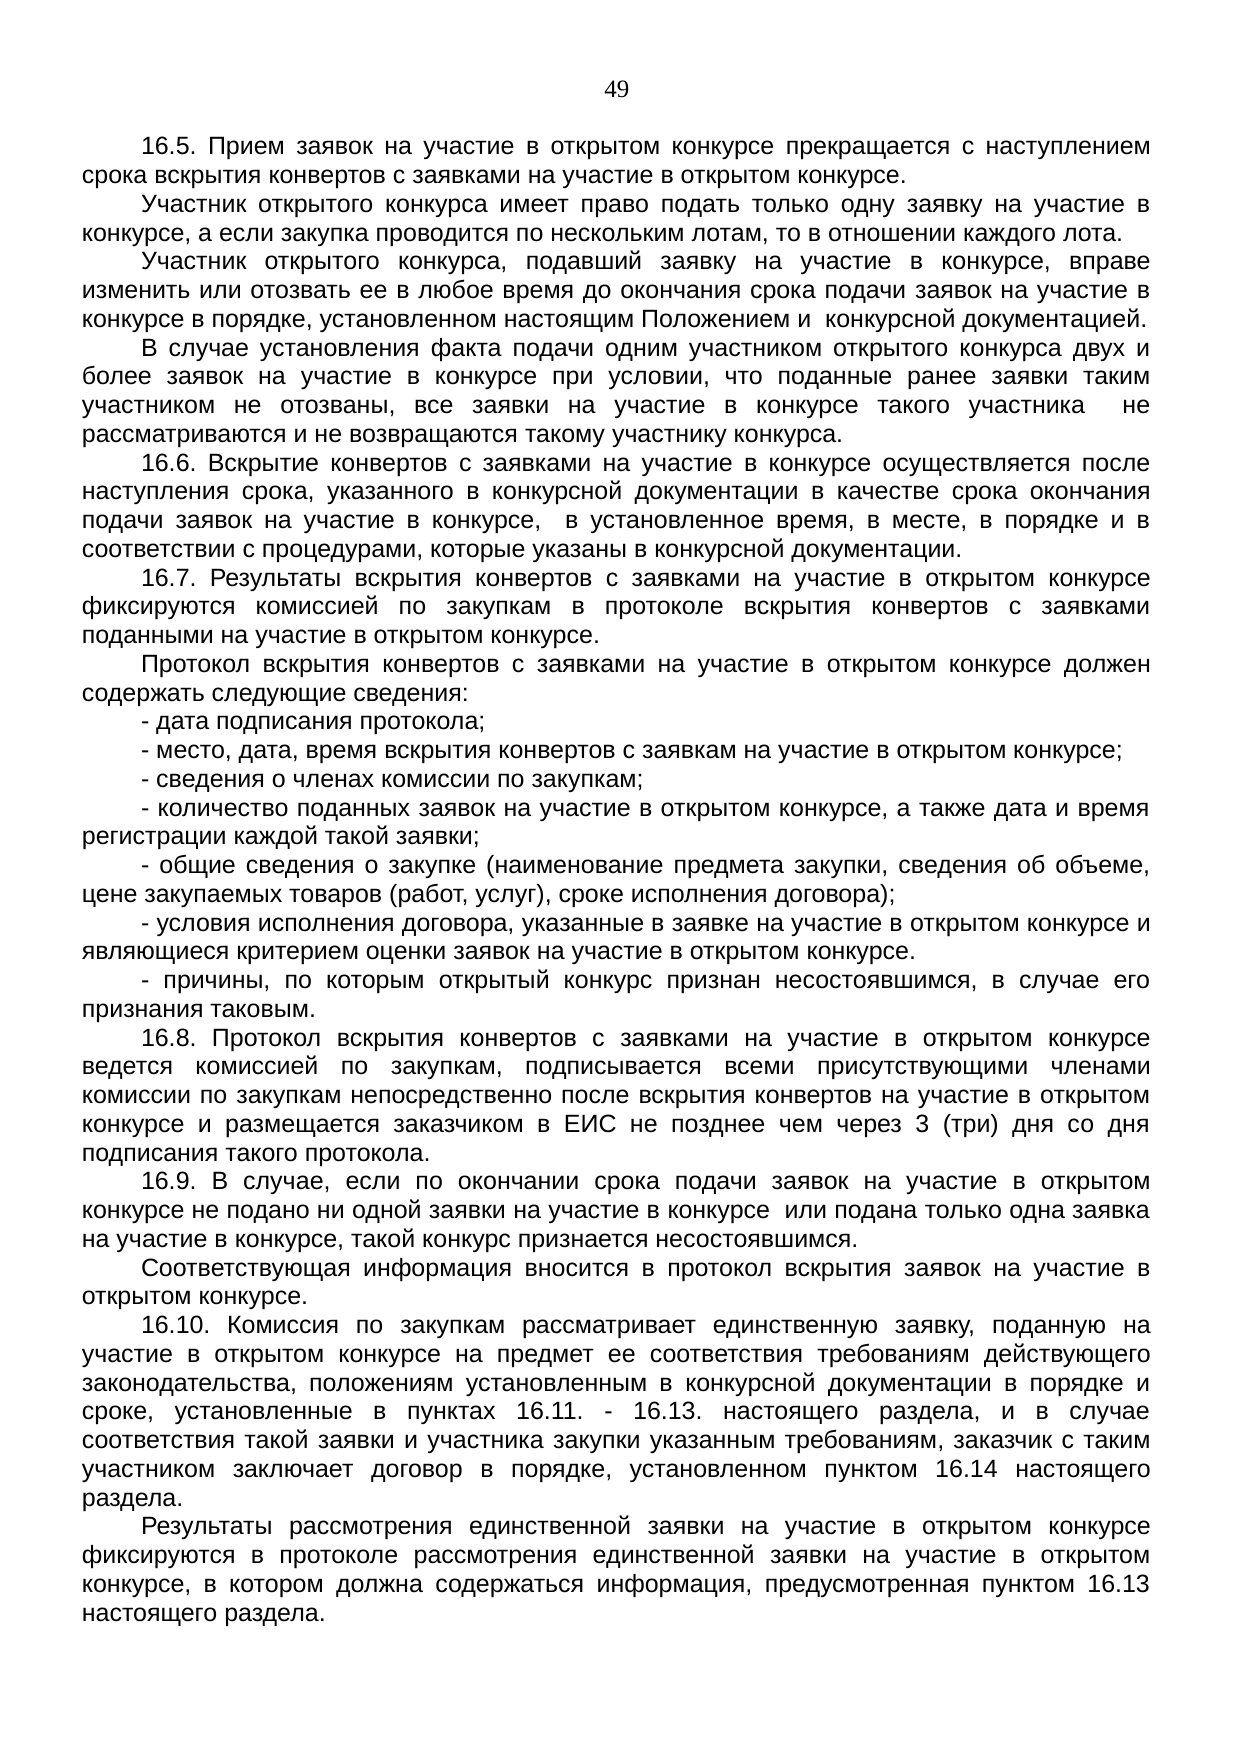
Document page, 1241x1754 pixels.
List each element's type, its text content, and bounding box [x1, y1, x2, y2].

text 16.10. Комиссия по закупкам рассматривает единственную заявку, поданную на участие в открытом конкурсе на предмет ее соответствия требованиям действующего законодательства, положениям установленным в конкурсной документации в порядке и сроке, установленные в пунктах 16.11. - 16.13. настоящего раздела, и в случае соответствия такой заявки и участника закупки указанным требованиям, заказчик с таким участником заключает договор в порядке, установленном пунктом 16.14 настоящего раздела. [82, 1310, 1152, 1511]
text 16.6. Вскрытие конвертов с заявками на участие в конкурсе осуществляется после наступления срока, указанного в конкурсной документации в качестве срока окончания подачи заявок на участие в конкурсе, в установленное время, в месте, в порядке и в соответствии с процедурами, которые указаны в конкурсной документации. [82, 447, 1152, 562]
text - количество поданных заявок на участие в открытом конкурсе, а также дата и время регистрации каждой такой заявки; [82, 792, 1152, 850]
text Участник открытого конкурса имеет право подать только одну заявку на участие в конкурсе, а если закупка проводится по нескольким лотам, то в отношении каждого лота. [82, 189, 1152, 246]
text Протокол вскрытия конвертов с заявками на участие в открытом конкурсе должен содержать следующие сведения: [82, 649, 1152, 706]
text - общие сведения о закупке (наименование предмета закупки, сведения об объеме, цене закупаемых товаров (работ, услуг), сроке исполнения договора); [82, 850, 1152, 907]
text - дата подписания протокола; [82, 706, 1152, 735]
text 16.5. Прием заявок на участие в открытом конкурсе прекращается с наступлением срока вскрытия конвертов с заявками на участие в открытом конкурсе. [82, 131, 1152, 189]
text - место, дата, время вскрытия конвертов с заявкам на участие в открытом конкурсе; [82, 735, 1152, 764]
text - сведения о членах комиссии по закупкам; [82, 764, 1152, 792]
text Результаты рассмотрения единственной заявки на участие в открытом конкурсе фиксируются в протоколе рассмотрения единственной заявки на участие в открытом конкурсе, в котором должна содержаться информация, предусмотренная пунктом 16.13 настоящего раздела. [82, 1511, 1152, 1626]
text 16.8. Протокол вскрытия конвертов с заявками на участие в открытом конкурсе ведется комиссией по закупкам, подписывается всеми присутствующими членами комиссии по закупкам непосредственно после вскрытия конвертов на участие в открытом конкурсе и размещается заказчиком в ЕИС не позднее чем через 3 (три) дня со дня подписания такого протокола. [82, 1022, 1152, 1166]
text 16.7. Результаты вскрытия конвертов с заявками на участие в открытом конкурсе фиксируются комиссией по закупкам в протоколе вскрытия конвертов с заявками поданными на участие в открытом конкурсе. [82, 562, 1152, 649]
text Соответствующая информация вносится в протокол вскрытия заявок на участие в открытом конкурсе. [82, 1252, 1152, 1310]
text 16.9. В случае, если по окончании срока подачи заявок на участие в открытом конкурсе не подано ни одной заявки на участие в конкурсе или подана только одна заявка на участие в конкурсе, такой конкурс признается несостоявшимся. [82, 1166, 1152, 1252]
text Участник открытого конкурса, подавший заявку на участие в конкурсе, вправе изменить или отозвать ее в любое время до окончания срока подачи заявок на участие в конкурсе в порядке, установленном настоящим Положением и конкурсной документацией. [82, 246, 1152, 332]
text В случае установления факта подачи одним участником открытого конкурса двух и более заявок на участие в конкурсе при условии, что поданные ранее заявки таким участником не отозваны, все заявки на участие в конкурсе такого участника не рассматриваются и не возвращаются такому участнику конкурса. [82, 332, 1152, 447]
text - причины, по которым открытый конкурс признан несостоявшимся, в случае его признания таковым. [82, 965, 1152, 1022]
text - условия исполнения договора, указанные в заявке на участие в открытом конкурсе и являющиеся критерием оценки заявок на участие в открытом конкурсе. [82, 907, 1152, 965]
